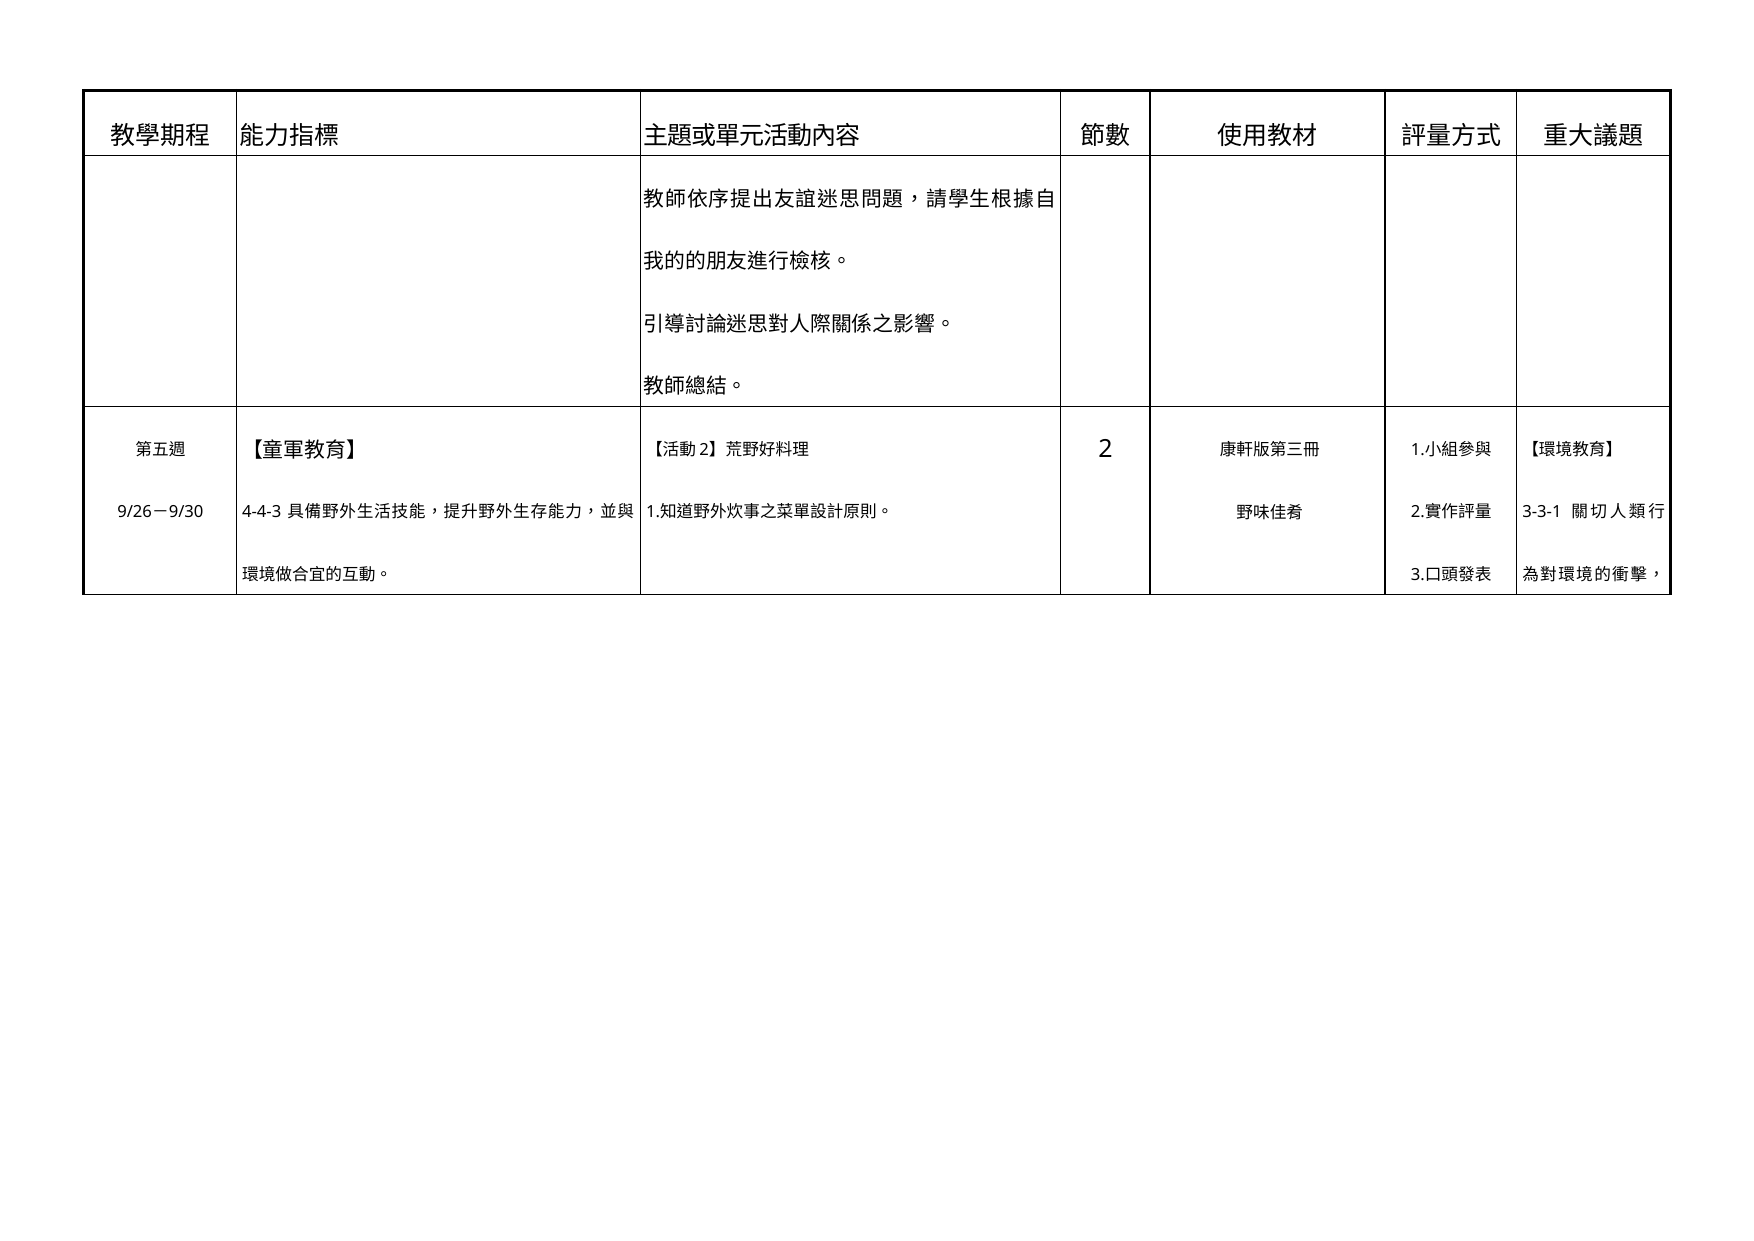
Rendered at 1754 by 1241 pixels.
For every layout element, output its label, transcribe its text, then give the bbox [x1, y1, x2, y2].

table_cell 1.小組參與 2.實作評量 3.口頭發表 [1386, 407, 1516, 594]
table_cell 康軒版第三冊 野味佳肴 [1151, 407, 1384, 594]
table_cell 教師依序提出友誼迷思問題，請學生根據自我的的朋友進行檢核。 引導討論迷思對人際關係之影響。 教師總結。 [641, 156, 1060, 406]
table_cell [1061, 156, 1149, 406]
table_cell [1386, 156, 1516, 406]
table_header 評量方式 [1386, 92, 1516, 154]
table_cell [1517, 156, 1669, 406]
table_cell [85, 156, 236, 406]
table_cell 【環境教育】 3-3-1 關切人類行為對環境的衝擊， [1517, 407, 1669, 594]
table_cell 【童軍教育】 4-4-3 具備野外生活技能，提升野外生存能力，並與環境做合宜的互動。 [237, 407, 640, 594]
table_cell 第五週 9/26－9/30 [85, 407, 236, 594]
table_cell 【活動2】荒野好料理 1.知道野外炊事之菜單設計原則。 [641, 407, 1060, 594]
table_header 節數 [1061, 92, 1149, 154]
table_header 主題或單元活動內容 [641, 92, 1060, 154]
table_cell 2 [1061, 407, 1149, 594]
table_header 教學期程 [85, 92, 236, 154]
table_cell [237, 156, 640, 406]
table_cell [1151, 156, 1384, 406]
table_header 重大議題 [1517, 92, 1669, 154]
table_header 使用教材 [1151, 92, 1384, 154]
table_header 能力指標 [237, 92, 640, 154]
